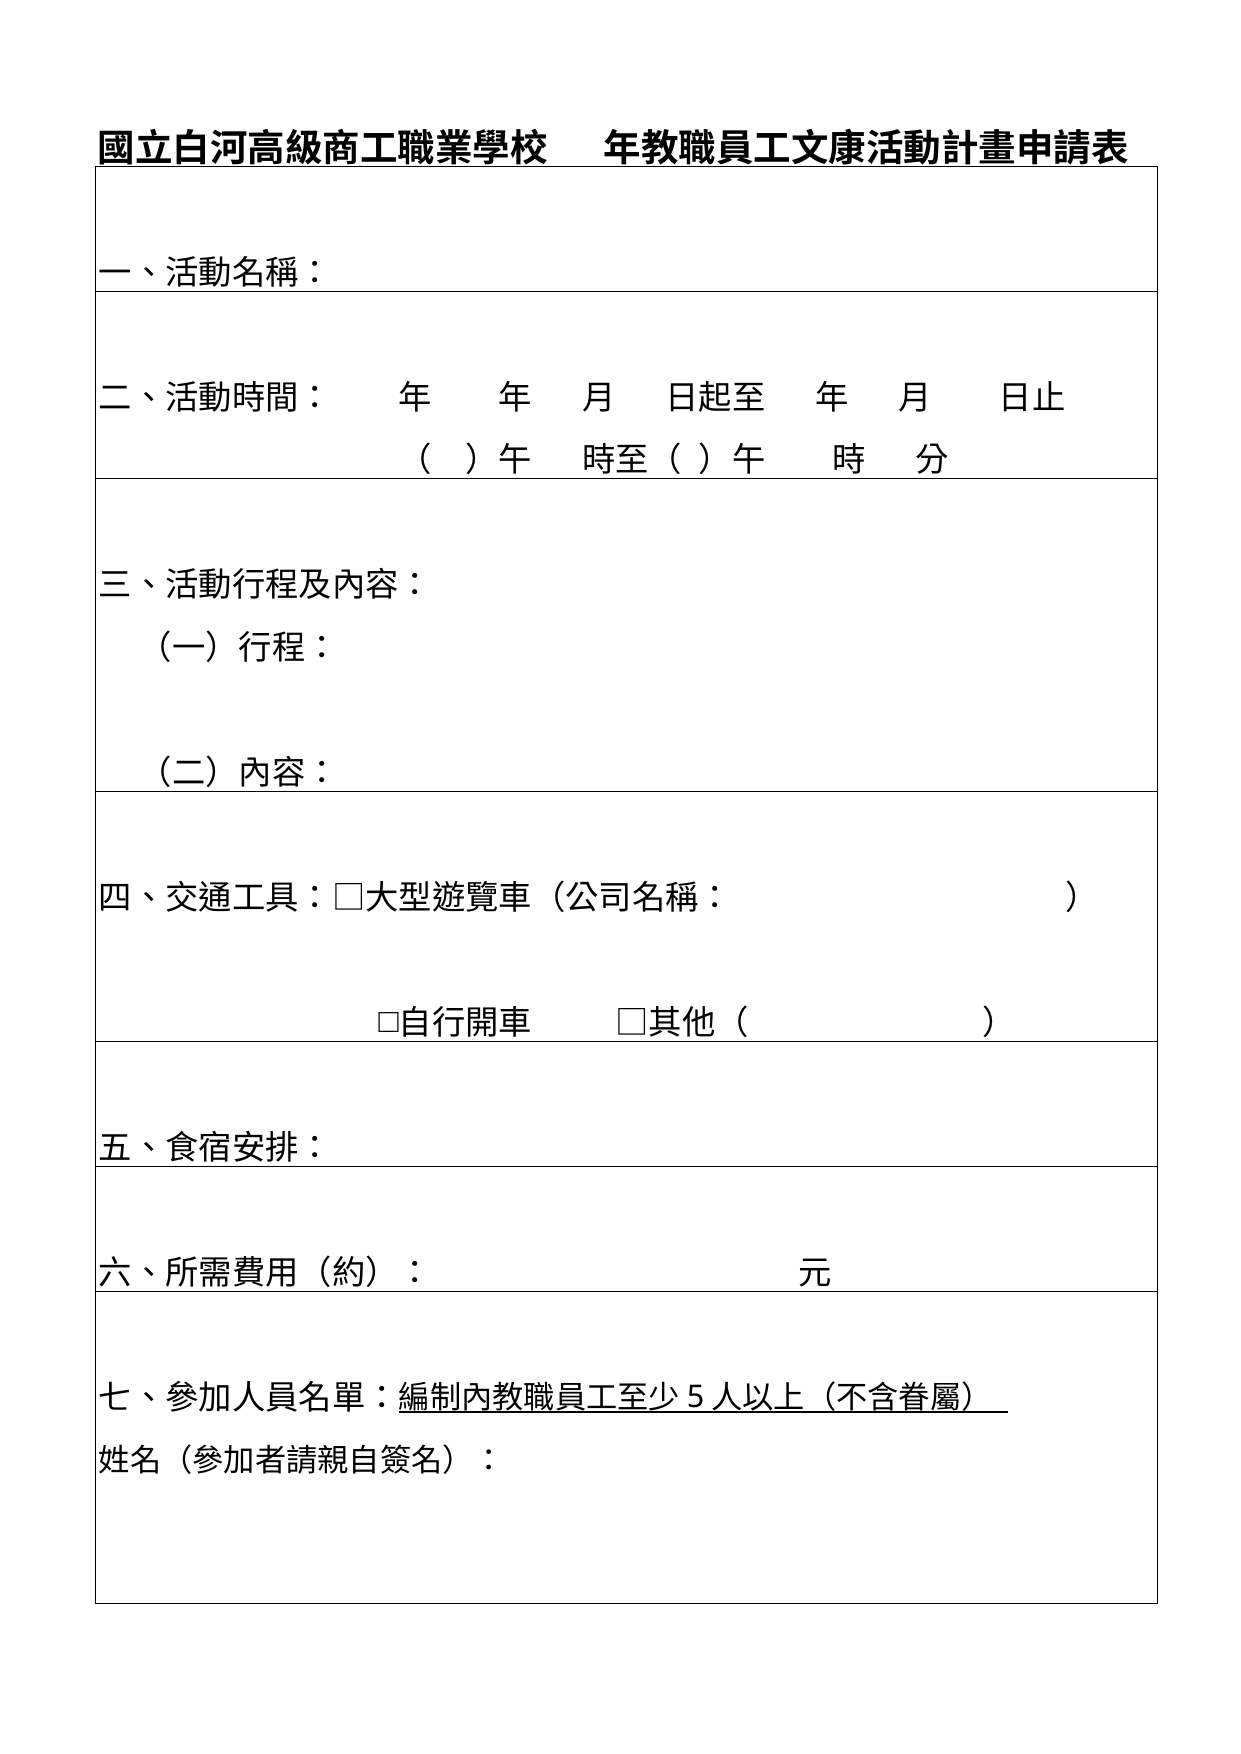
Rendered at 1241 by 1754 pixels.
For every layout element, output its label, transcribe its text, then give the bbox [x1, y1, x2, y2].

table_cell 四、交通工具：□大型遊覽車（公司名稱： ） □自行開車 □其他（ ） [96, 792, 1157, 1041]
table_cell 二、活動時間： 年 年 月 日起至 年 月 日止 （ ）午 時至（ ）午 時 分 [96, 292, 1157, 478]
table_cell 五、食宿安排： [96, 1042, 1157, 1166]
table_cell 六、所需費用（約）： 元 [96, 1167, 1157, 1291]
text 國立白河高級商工職業學校 年教職員工文康活動計畫申請表 [74, 103, 1152, 166]
table_cell 三、活動行程及內容： （一）行程： （二）內容： [96, 479, 1157, 791]
table_cell 七、參加人員名單：編制內教職員工至少5人以上（不含眷屬） 姓名（參加者請親自簽名）： [96, 1292, 1157, 1603]
table_header 一、活動名稱： [96, 167, 1157, 291]
